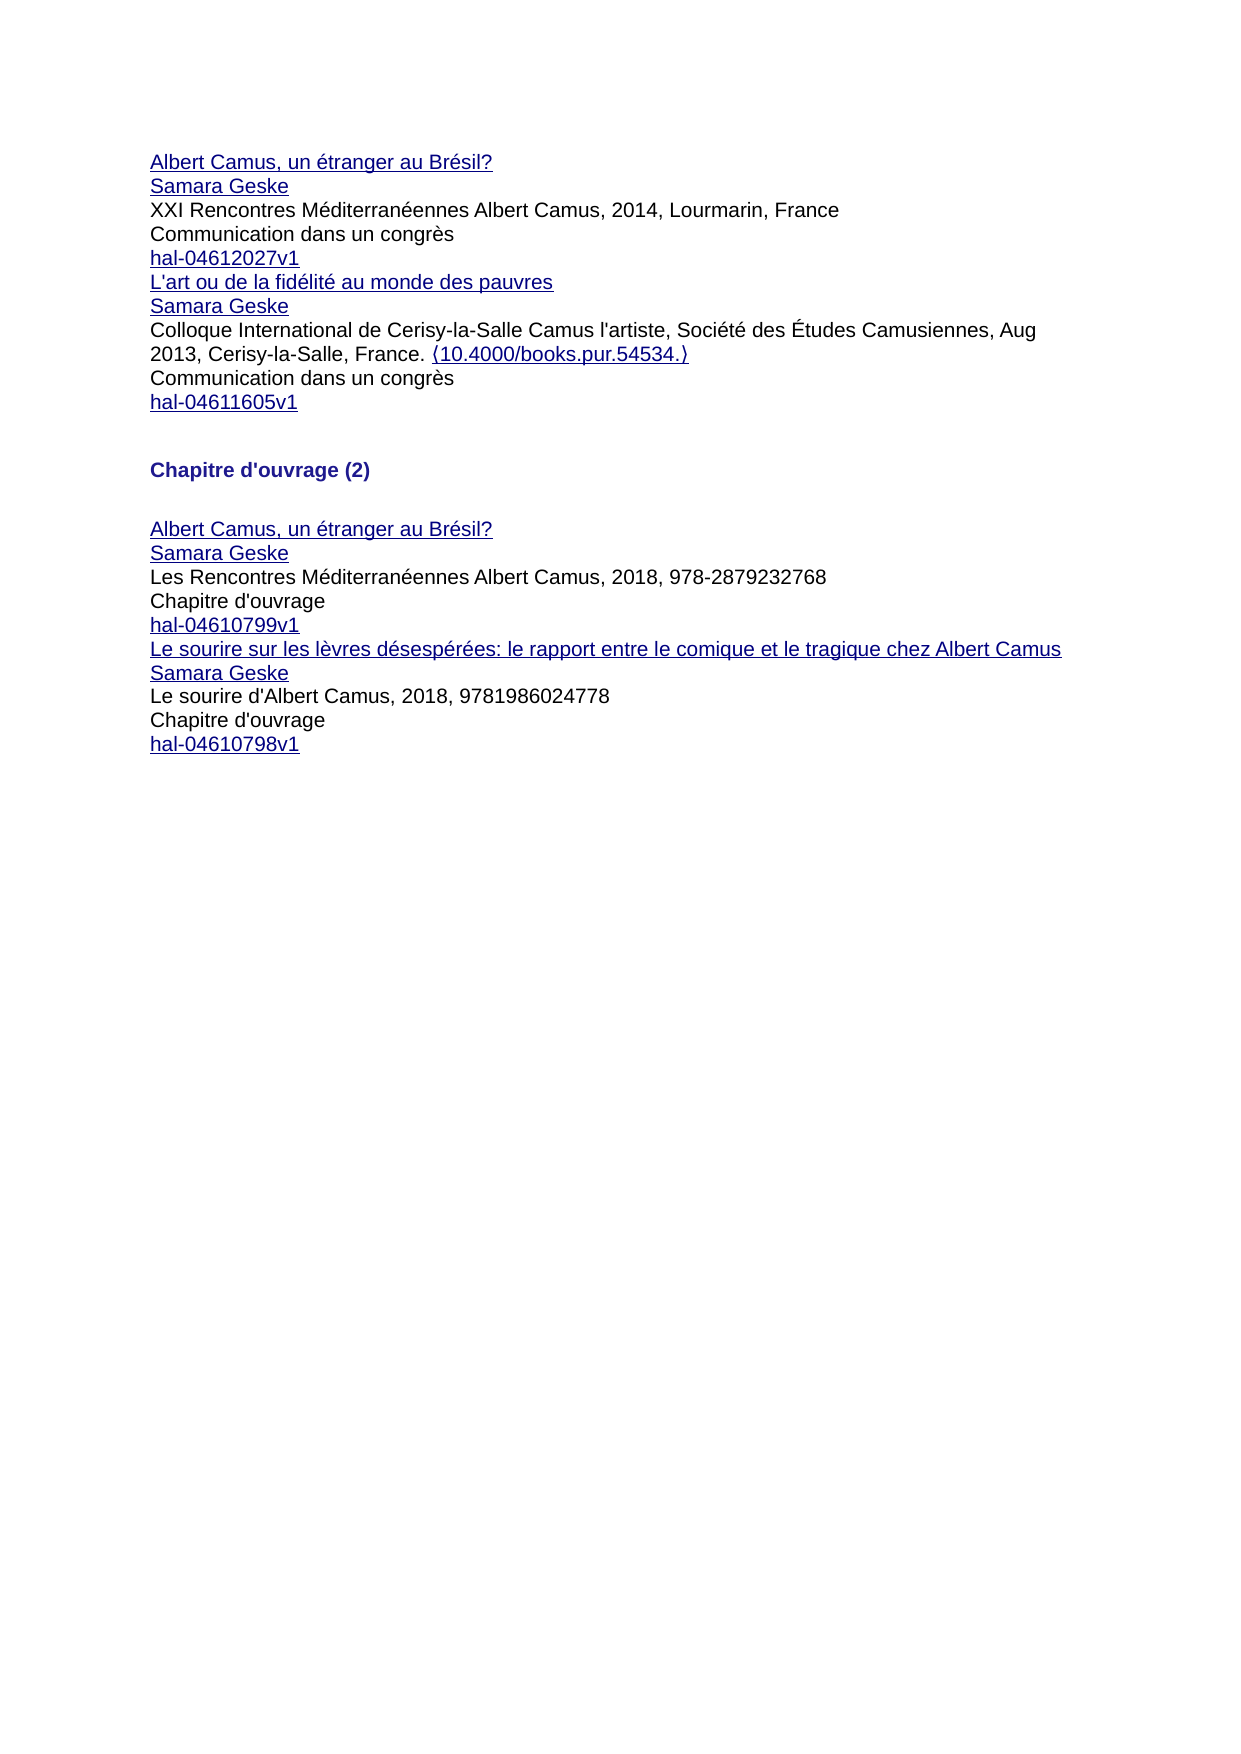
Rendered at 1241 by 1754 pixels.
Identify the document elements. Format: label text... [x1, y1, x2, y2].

table_cell Albert Camus, un étranger au Brésil? Samara Geske XXI Rencontres Méditerranéennes Albert Camus, 2014, Lourmarin, France Communication dans un congrès hal-04612027v1 [150, 150, 1090, 270]
table_cell L'art ou de la fidélité au monde des pauvres Samara Geske Colloque International de Cerisy-la-Salle Camus l'artiste, Société des Études Camusiennes, Aug 2013, Cerisy-la-Salle, France. ⟨10.4000/books.pur.54534.⟩ Communication dans un congrès hal-04611605v1 [150, 270, 1090, 413]
subtitle Chapitre d'ouvrage (2) [150, 458, 1090, 482]
table_header Albert Camus, un étranger au Brésil? Samara Geske Les Rencontres Méditerranéennes Albert Camus, 2018, 978-2879232768 Chapitre d'ouvrage hal-04610799v1 [150, 517, 1090, 636]
table_cell Le sourire sur les lèvres désespérées: le rapport entre le comique et le tragique chez Albert Camus Samara Geske Le sourire d'Albert Camus, 2018, 9781986024778 Chapitre d'ouvrage hal-04610798v1 [150, 636, 1090, 756]
